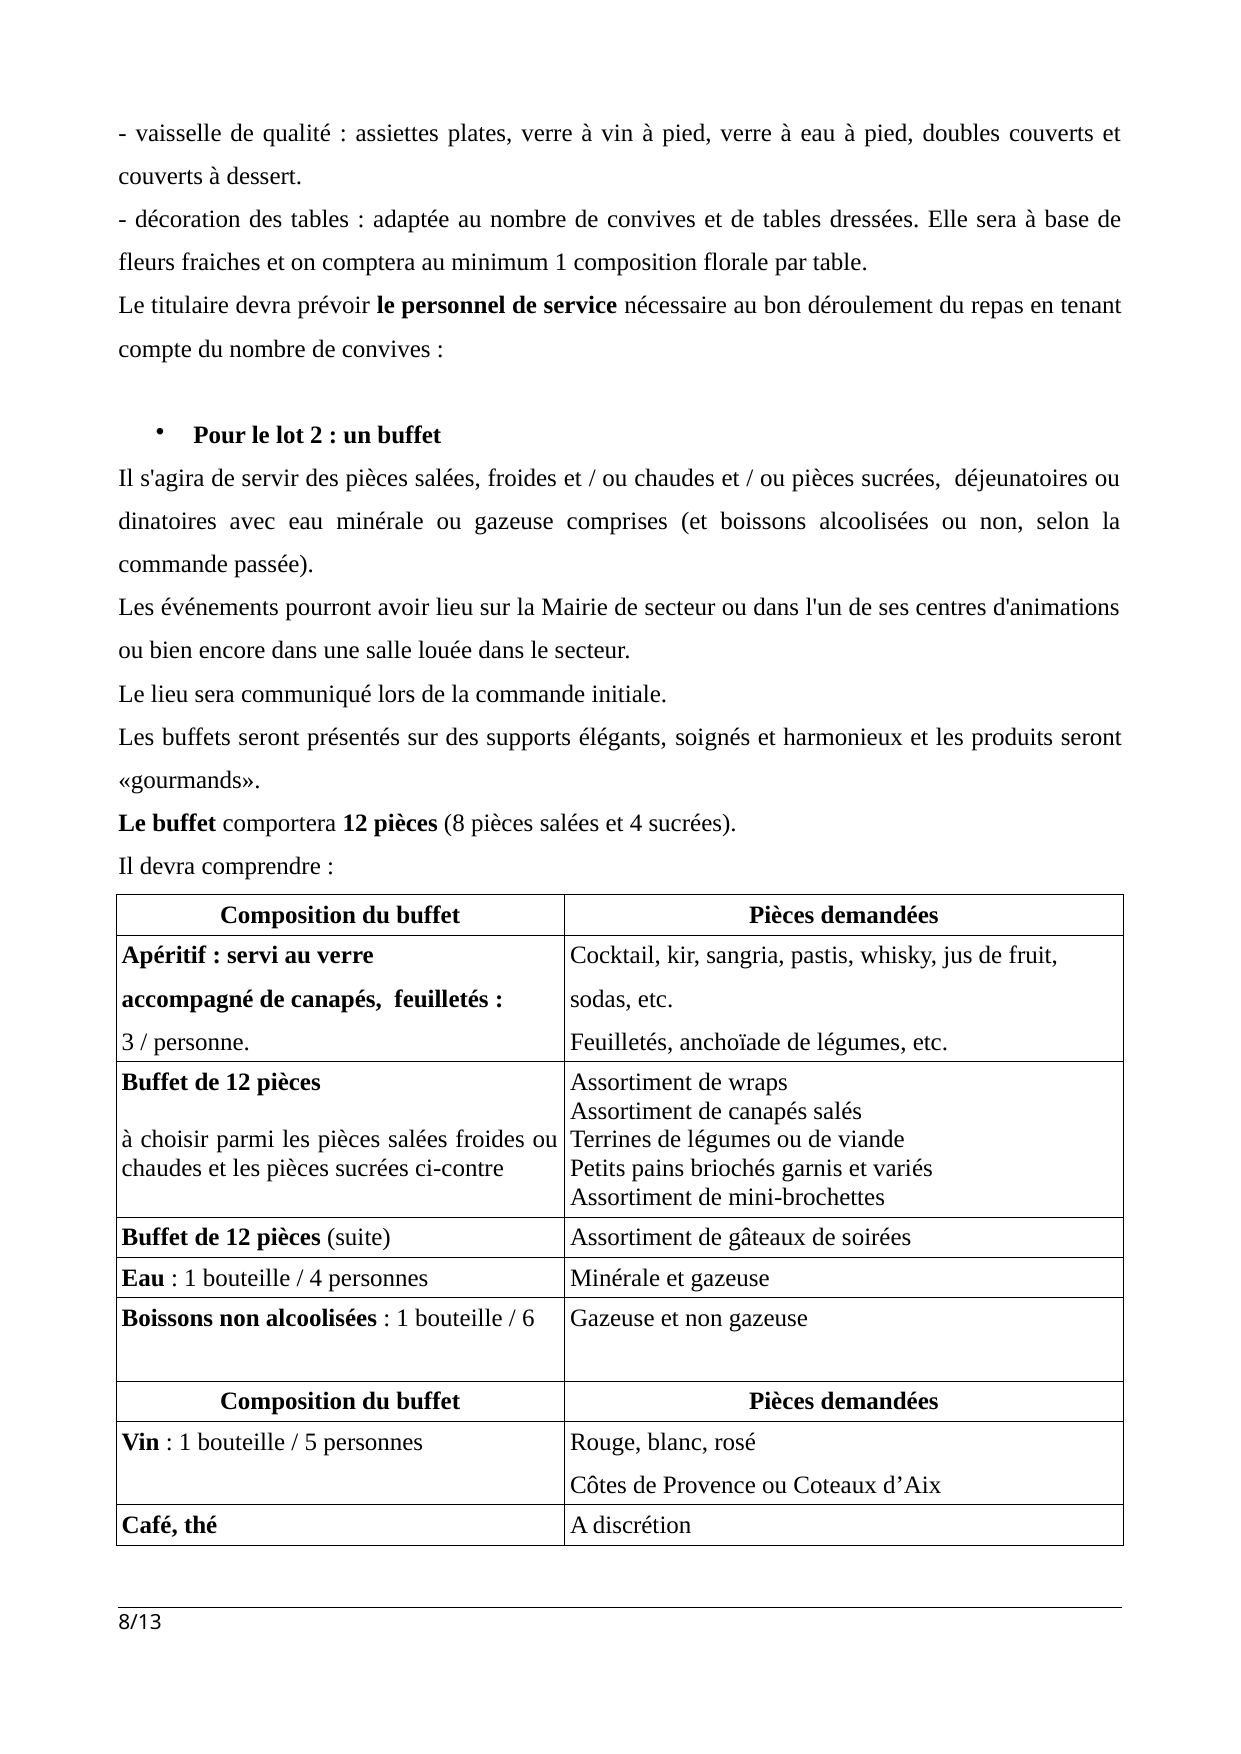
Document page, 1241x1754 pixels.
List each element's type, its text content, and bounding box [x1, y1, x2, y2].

table_cell Rouge, blanc, rosé Côtes de Provence ou Coteaux d’Aix [565, 1422, 1123, 1504]
table_cell A discrétion [565, 1505, 1123, 1545]
table_cell Boissons non alcoolisées : 1 bouteille / 6 [117, 1298, 564, 1381]
text - décoration des tables : adaptée au nombre de convives et de tables dressées. Elle sera à base de fleurs fraiches et on comptera au minimum 1 composition florale par table. [118, 204, 1122, 276]
list Les événements pourront avoir lieu sur la Mairie de secteur ou dans l'un de ses centres d'animations ou bien encore dans une salle louée dans le secteur. [83, 592, 1122, 664]
table_cell Vin : 1 bouteille / 5 personnes [117, 1422, 564, 1504]
table_cell Assortiment de gâteaux de soirées [565, 1218, 1123, 1257]
table_cell Assortiment de wraps Assortiment de canapés salés Terrines de légumes ou de viande Petits pains briochés garnis et variés Assortiment de mini-brochettes [565, 1062, 1123, 1217]
text Le buffet comportera 12 pièces (8 pièces salées et 4 sucrées). [118, 808, 1122, 837]
table_header Pièces demandées [565, 895, 1123, 935]
list Pour le lot 2 : un buffet [156, 420, 1122, 449]
list Les buffets seront présentés sur des supports élégants, soignés et harmonieux et les produits seront «gourmands». [83, 722, 1122, 794]
table_header Composition du buffet [117, 895, 564, 935]
table_cell Café, thé [117, 1505, 564, 1545]
text Le titulaire devra prévoir le personnel de service nécessaire au bon déroulement du repas en tenant compte du nombre de convives : [118, 291, 1122, 362]
table_cell Buffet de 12 pièces (suite) [117, 1218, 564, 1257]
table_cell Pièces demandées [565, 1382, 1123, 1421]
list Il s'agira de servir des pièces salées, froides et / ou chaudes et / ou pièces sucrées, déjeunatoires ou dinatoires avec eau minérale ou gazeuse comprises (et boissons alcoolisées ou non, selon la commande passée). [83, 463, 1122, 578]
table_cell Gazeuse et non gazeuse [565, 1298, 1123, 1381]
table_cell Composition du buffet [117, 1382, 564, 1421]
table_cell Buffet de 12 pièces à choisir parmi les pièces salées froides ou chaudes et les pièces sucrées ci-contre [117, 1062, 564, 1217]
text Il devra comprendre : [118, 851, 1122, 880]
table_cell Eau : 1 bouteille / 4 personnes [117, 1258, 564, 1297]
list Le lieu sera communiqué lors de la commande initiale. [83, 679, 1122, 707]
table_cell Apéritif : servi au verre accompagné de canapés, feuilletés : 3 / personne. [117, 936, 564, 1061]
table_cell Minérale et gazeuse [565, 1258, 1123, 1297]
table_cell Cocktail, kir, sangria, pastis, whisky, jus de fruit, sodas, etc. Feuilletés, anchoïade de légumes, etc. [565, 936, 1123, 1061]
text - vaisselle de qualité : assiettes plates, verre à vin à pied, verre à eau à pied, doubles couverts et couverts à dessert. [118, 118, 1122, 190]
